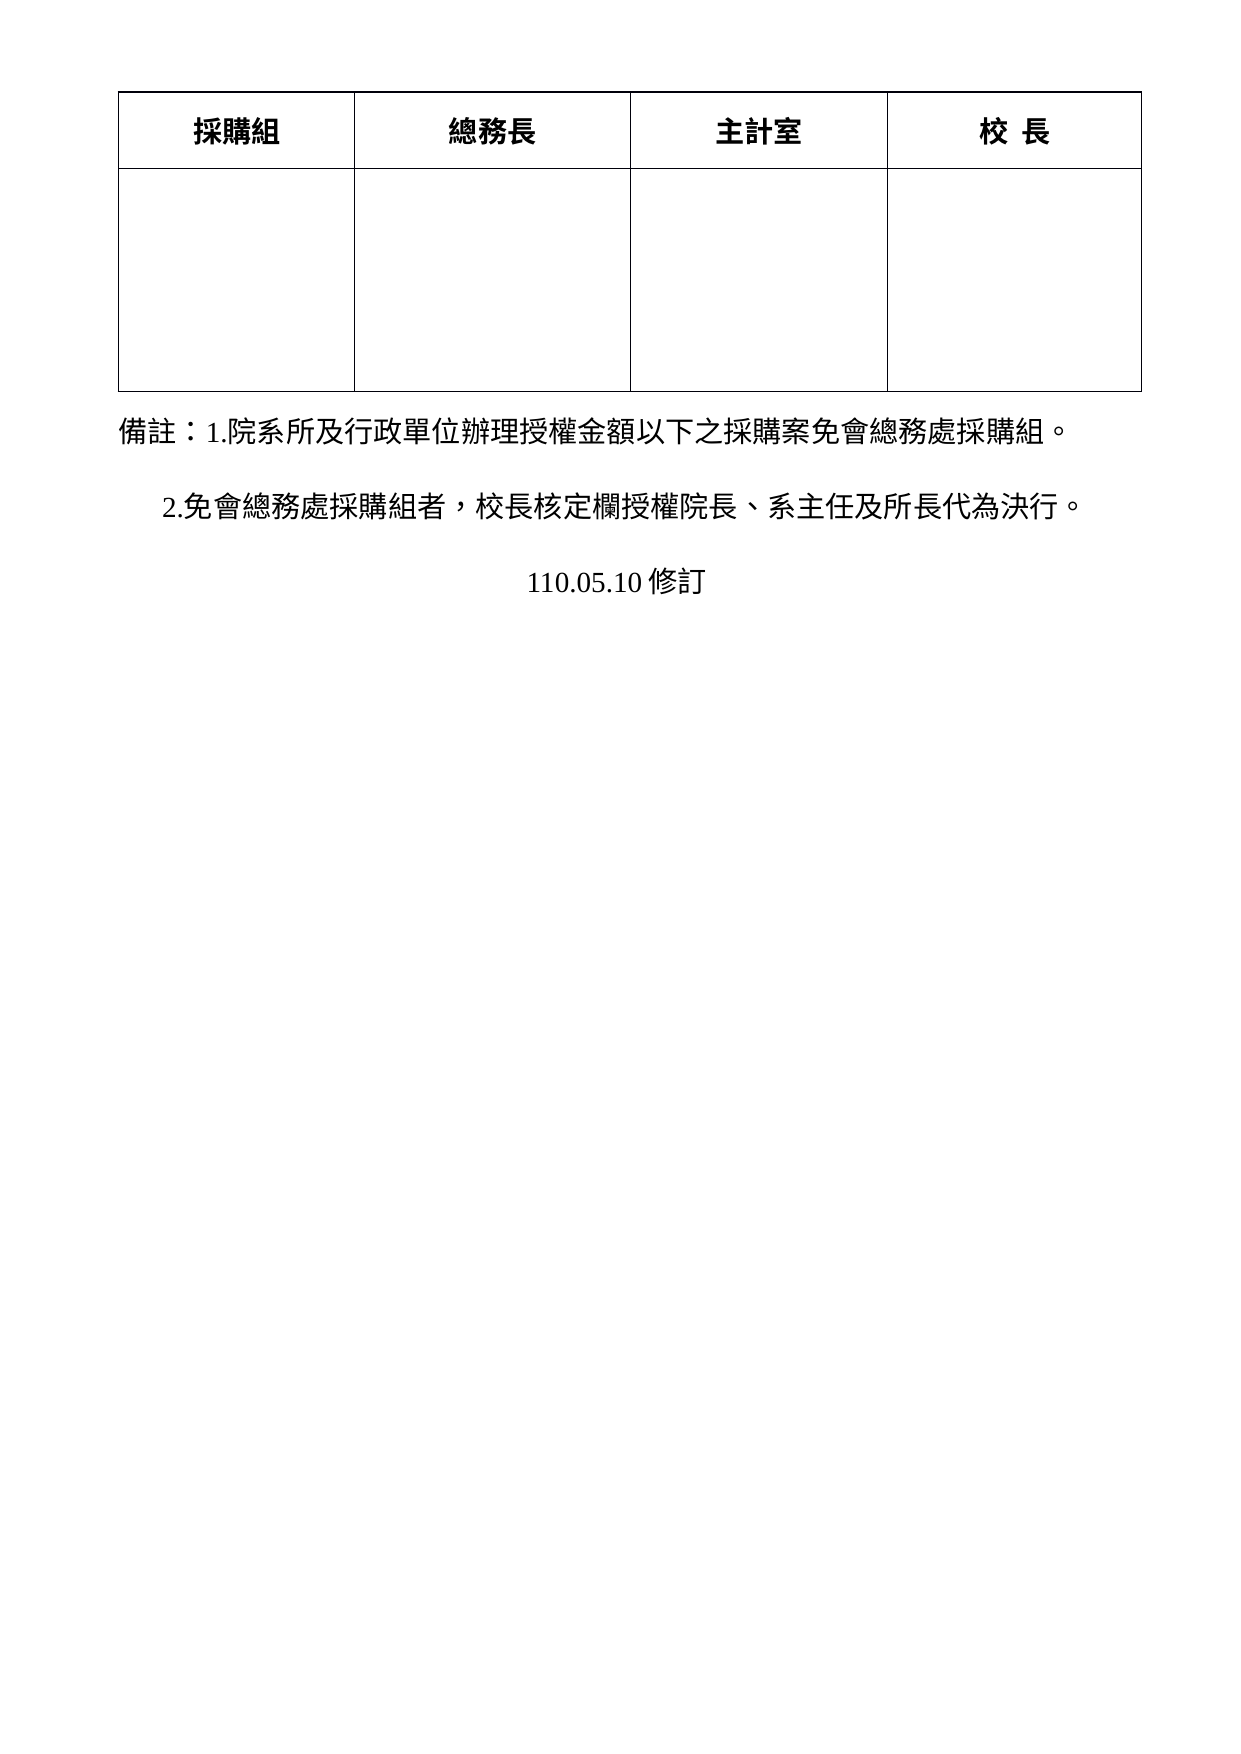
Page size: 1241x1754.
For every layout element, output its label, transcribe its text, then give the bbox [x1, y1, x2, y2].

table_cell [631, 169, 887, 391]
text 110.05.10修訂 [118, 542, 1122, 617]
table_cell [888, 169, 1141, 391]
table_cell 總務長 [355, 93, 630, 167]
table_cell 主計室 [631, 93, 887, 167]
table_cell 採購組 [119, 93, 354, 167]
text 2.免會總務處採購組者，校長核定欄授權院長、系主任及所長代為決行。 [118, 467, 1122, 542]
table_cell [119, 169, 354, 391]
table_cell [355, 169, 630, 391]
table_cell 校 長 [888, 93, 1141, 167]
text 備註：1.院系所及行政單位辦理授權金額以下之採購案免會總務處採購組。 [118, 392, 1122, 467]
